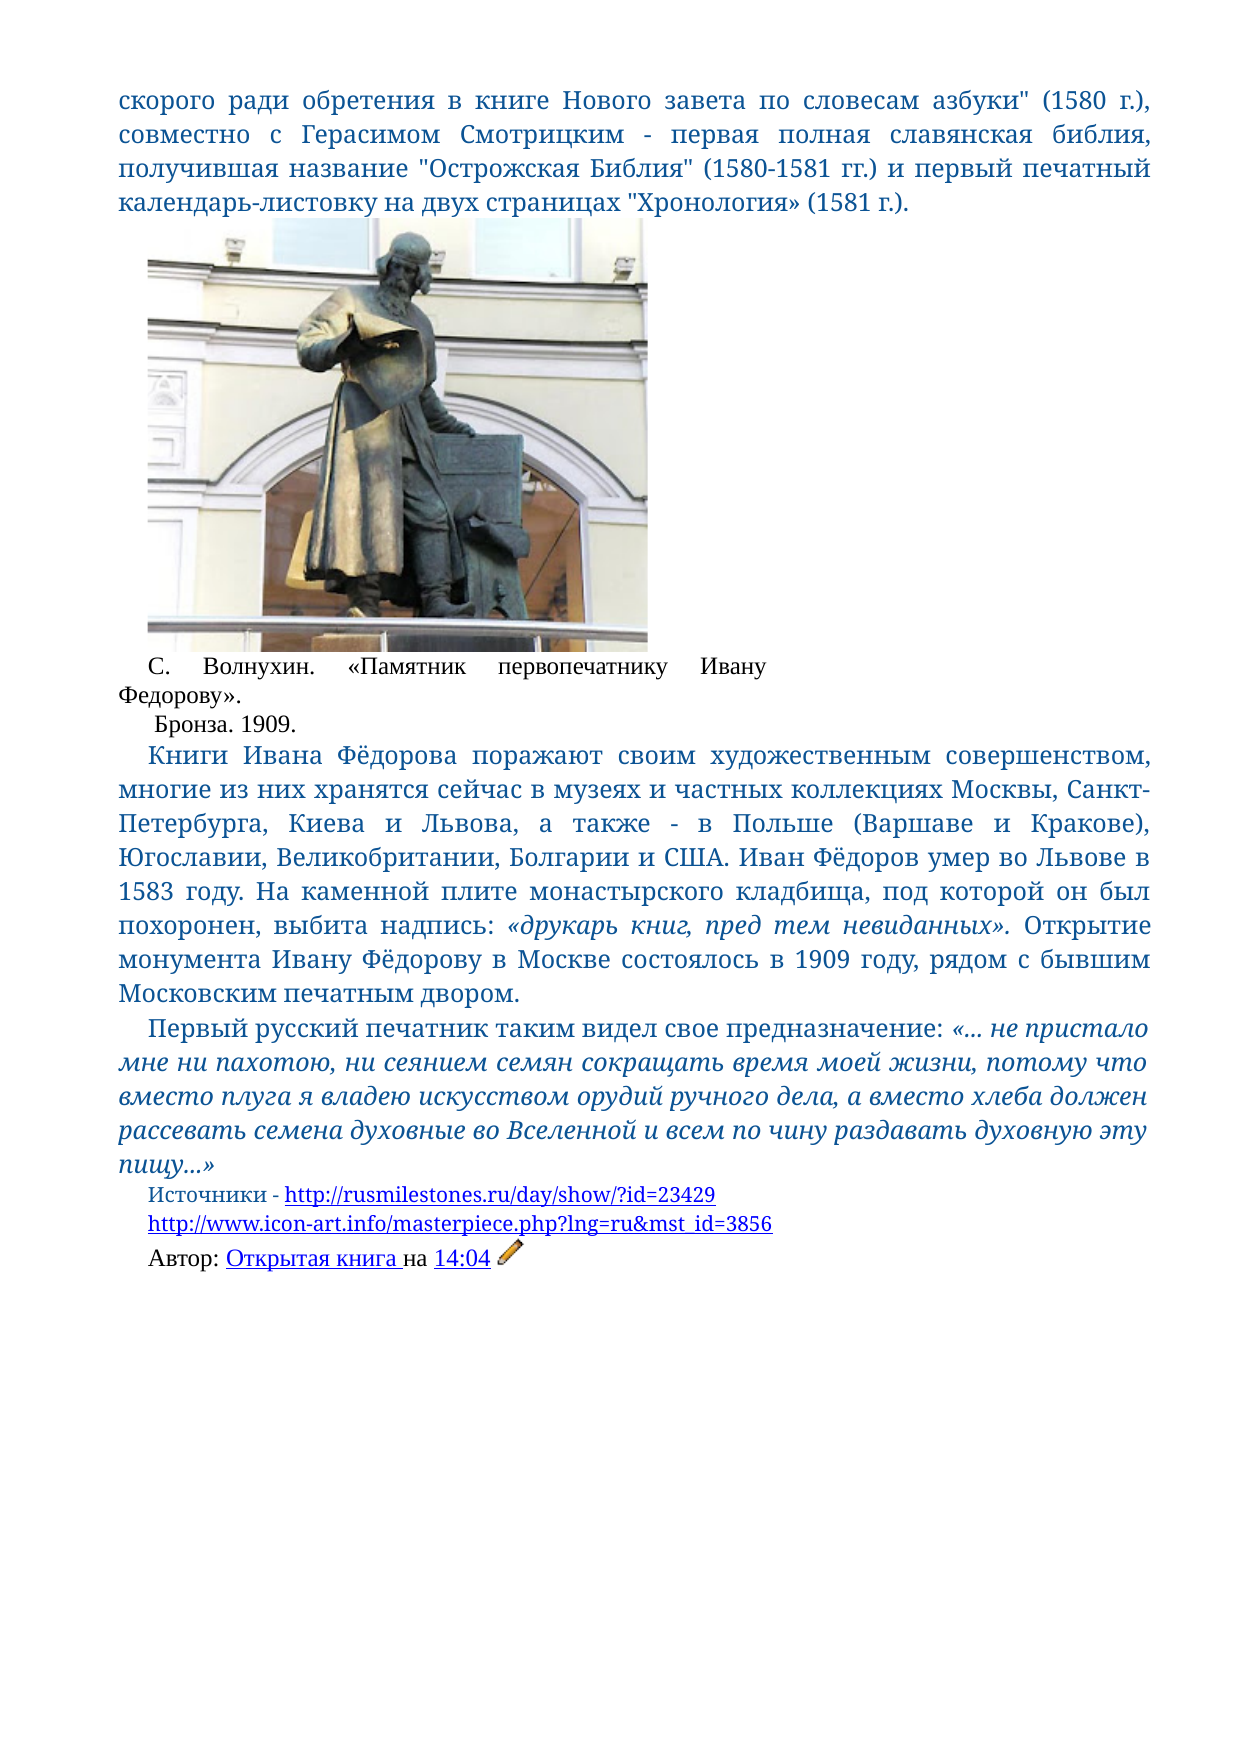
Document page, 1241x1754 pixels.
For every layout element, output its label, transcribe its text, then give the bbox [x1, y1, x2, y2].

text Источники - http://rusmilestones.ru/day/show/?id=23429 [118, 1181, 1152, 1209]
text скорого ради обретения в книге Нового завета по словесам азбуки" (1580 г.), совместно с Герасимом Смотрицким - первая полная славянская библия, получившая название "Острожская Библия" (1580-1581 гг.) и первый печатный календарь-листовку на двух страницах "Хронология» (1581 г.). [118, 83, 1152, 219]
text Автор: Открытая книга на 14:04 [118, 1237, 1152, 1272]
table_header [648, 219, 767, 651]
picture [147, 218, 648, 652]
text http://www.icon-art.info/masterpiece.php?lng=ru&mst_id=3856 [118, 1209, 1152, 1237]
picture [496, 1237, 526, 1267]
text Первый русский печатник таким видел свое предназначение: «... не пристало мне ни пахотою, ни сеянием семян сокращать время моей жизни, потому что вместо плуга я владею искусством орудий ручного дела, а вместо хлеба должен рассевать семена духовные во Вселенной и всем по чину раздавать духовную эту пищу...» [118, 1010, 1152, 1181]
table_cell С. Волнухин. «Памятник первопечатнику Ивану Федорову». Бронза. 1909. [118, 651, 767, 738]
text Книги Ивана Фёдорова поражают своим художественным совершенством, многие из них хранятся сейчас в музеях и частных коллекциях Москвы, Санкт-Петербурга, Киева и Львова, а также - в Польше (Варшаве и Кракове), Югославии, Великобритании, Болгарии и США. Иван Фёдоров умер во Львове в 1583 году. На каменной плите монастырского кладбища, под которой он был похоронен, выбита надпись: «друкарь книг, пред тем невиданных». Открытие монумента Ивану Фёдорову в Москве состоялось в 1909 году, рядом с бывшим Московским печатным двором. [118, 738, 1152, 1010]
table_header [118, 219, 147, 651]
